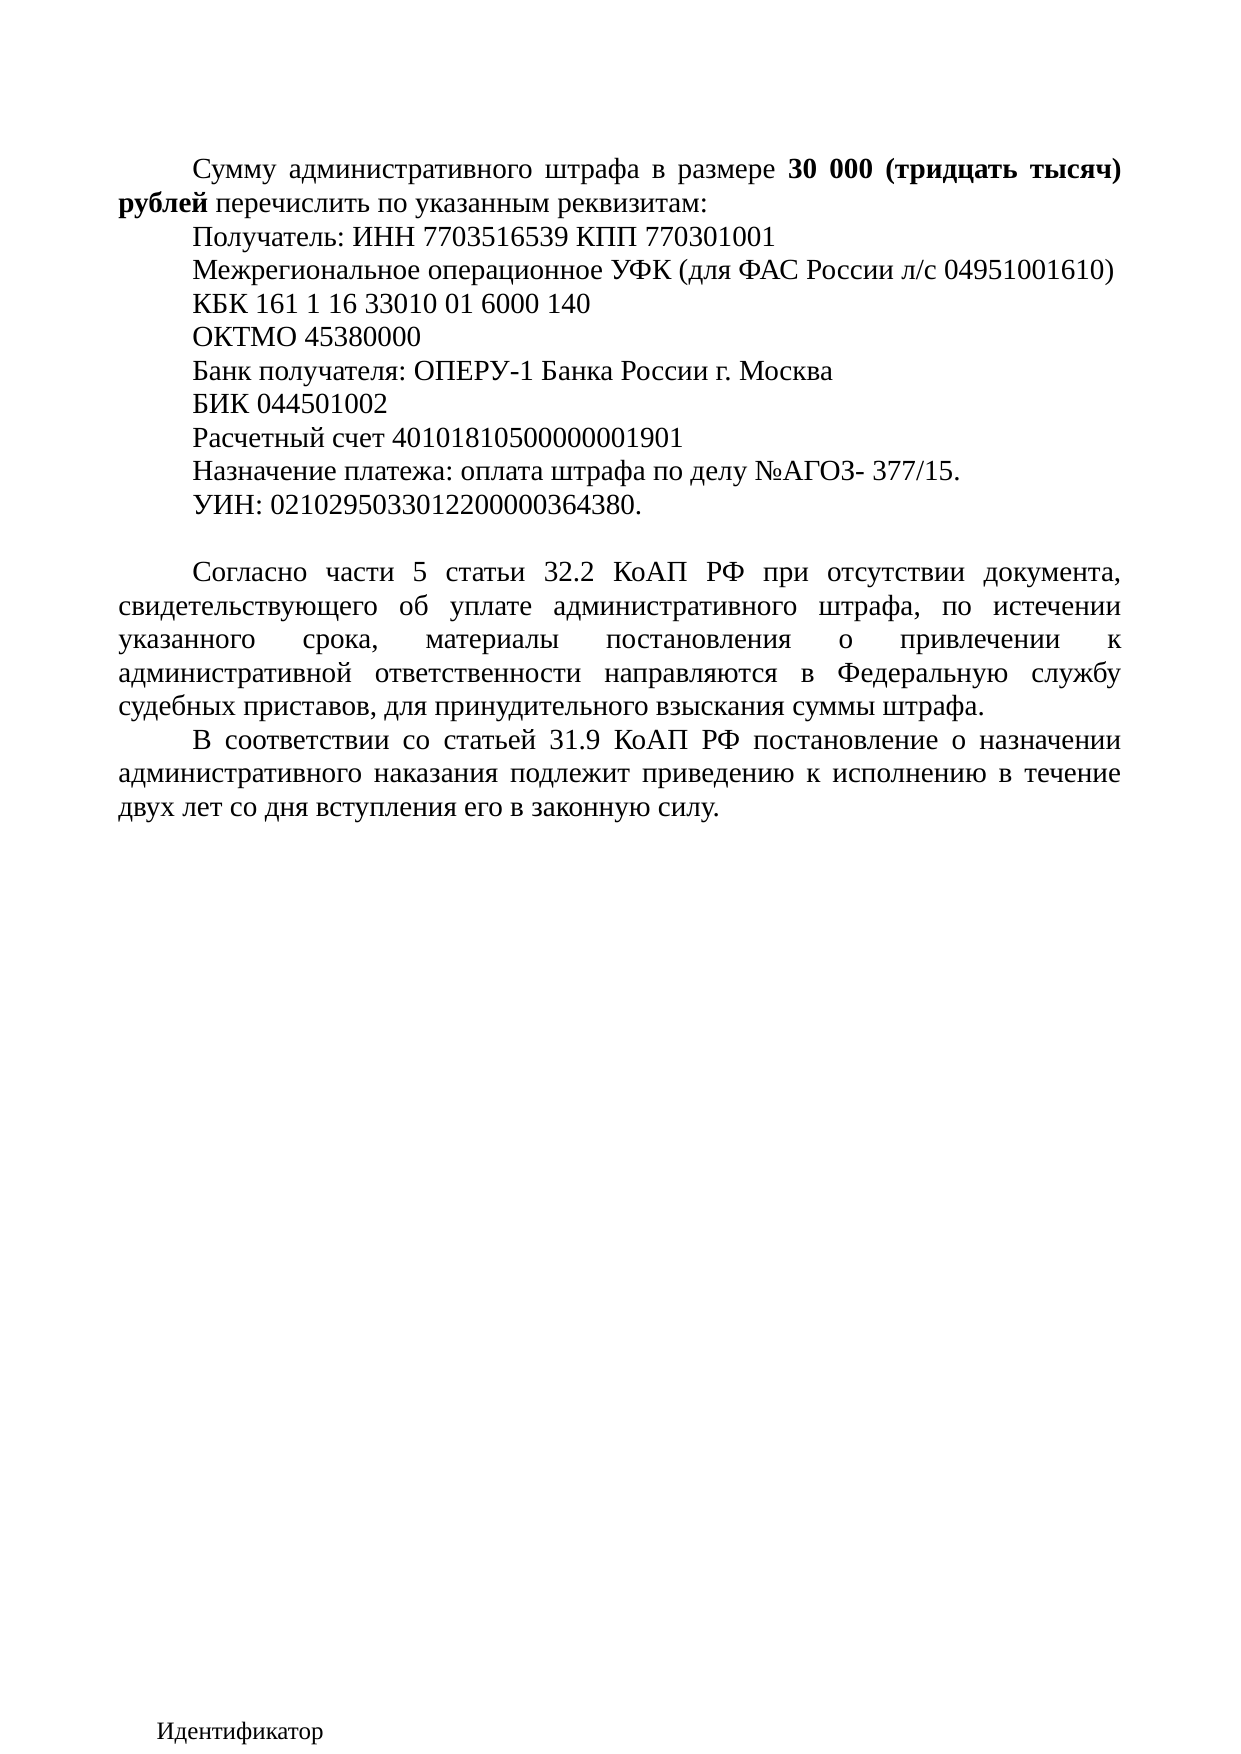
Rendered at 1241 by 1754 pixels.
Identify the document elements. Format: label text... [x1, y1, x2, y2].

text В соответствии со статьей 31.9 КоАП РФ постановление о назначении административного наказания подлежит приведению к исполнению в течение двух лет со дня вступления его в законную силу. [118, 722, 1122, 822]
text Сумму административного штрафа в размере 30 000 (тридцать тысяч) рублей перечислить по указанным реквизитам: [118, 152, 1122, 219]
text Расчетный счет 40101810500000001901 [118, 420, 1122, 453]
text Согласно части 5 статьи 32.2 КоАП РФ при отсутствии документа, свидетельствующего об уплате административного штрафа, по истечении указанного срока, материалы постановления о привлечении к административной ответственности направляются в Федеральную службу судебных приставов, для принудительного взыскания суммы штрафа. [118, 554, 1122, 722]
text БИК 044501002 [118, 386, 1122, 420]
text Получатель: ИНН 7703516539 КПП 770301001 [118, 219, 1122, 252]
text Назначение платежа: оплата штрафа по делу №АГОЗ- 377/15. [118, 453, 1122, 487]
text Межрегиональное операционное УФК (для ФАС России л/с 04951001610) [118, 252, 1122, 286]
text Банк получателя: ОПЕРУ-1 Банка России г. Москва [118, 353, 1122, 386]
text УИН: 0210295033012200000364380. [118, 487, 1122, 521]
text ОКТМО 45380000 [118, 319, 1122, 353]
text КБК 161 1 16 33010 01 6000 140 [118, 286, 1122, 319]
